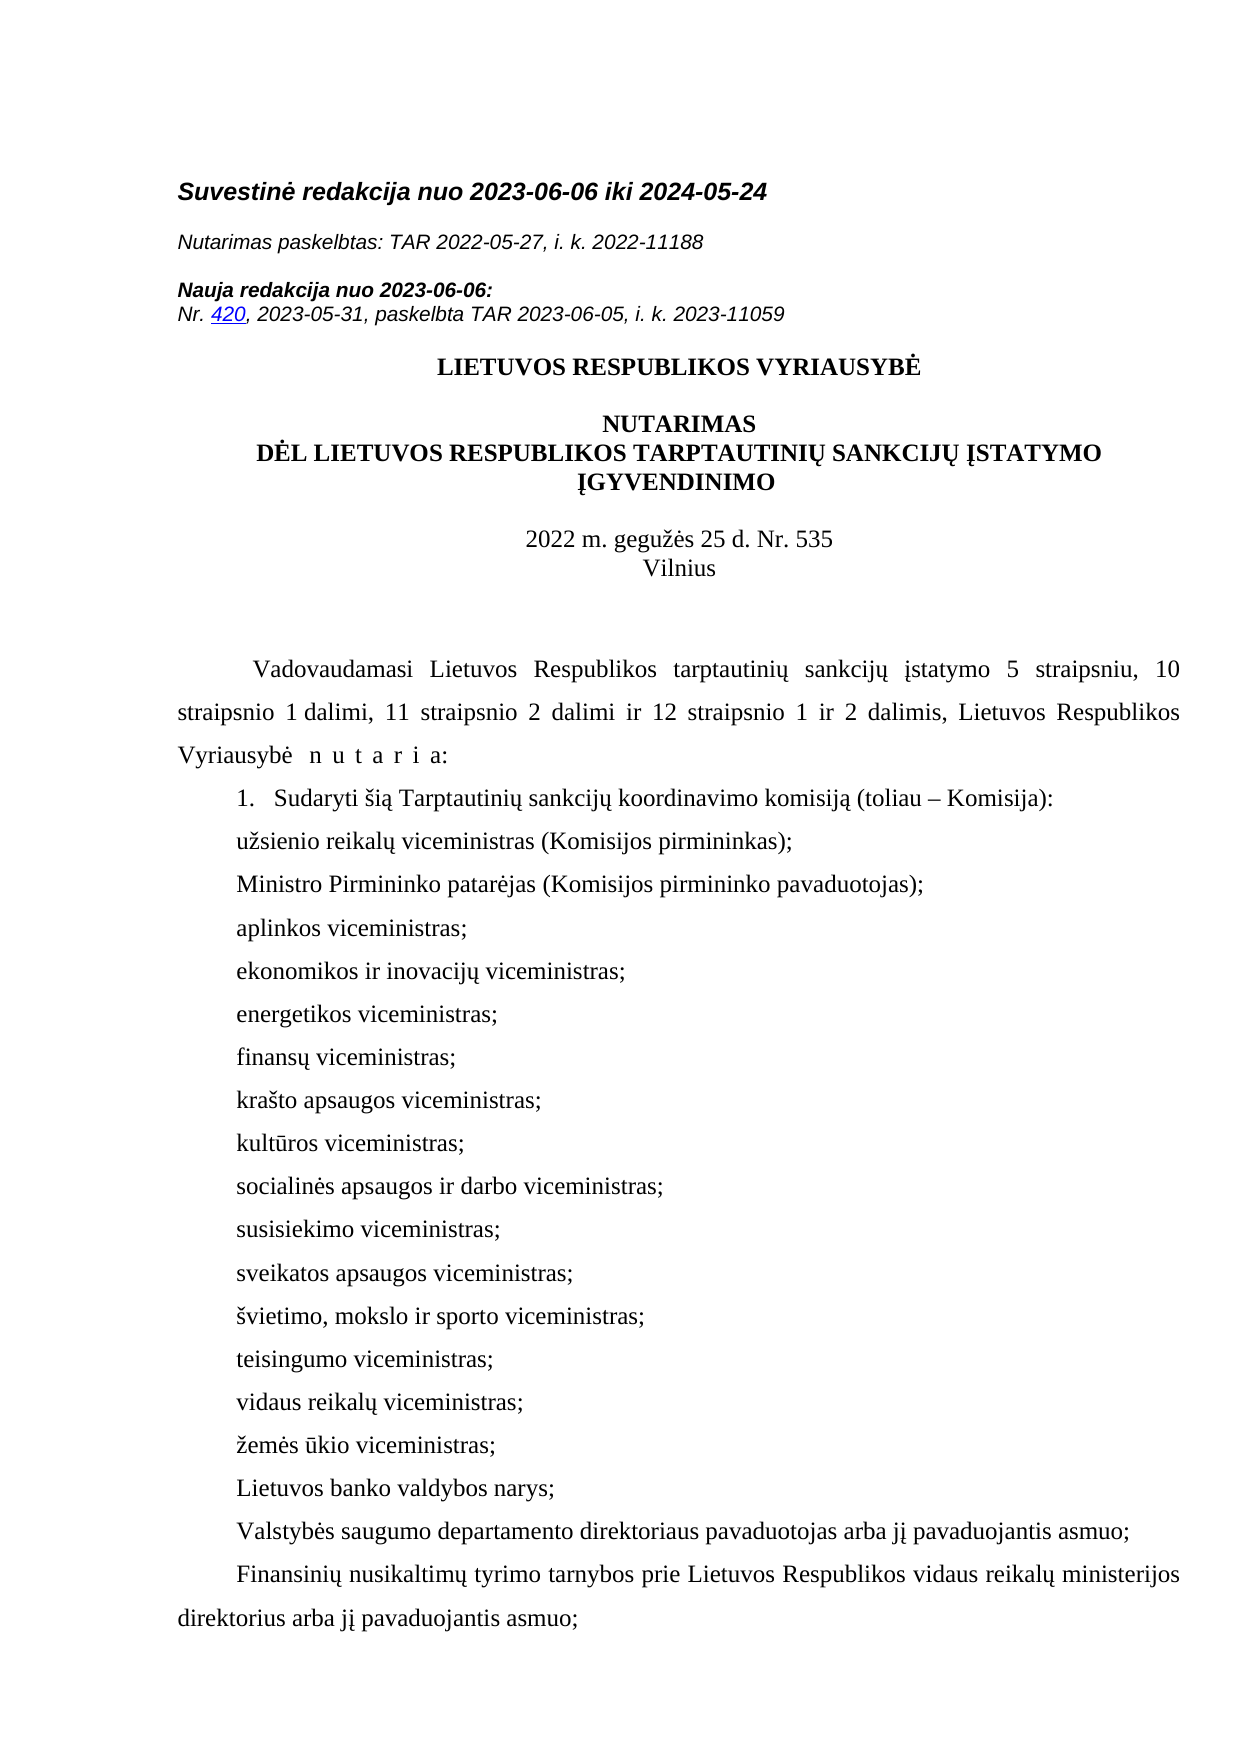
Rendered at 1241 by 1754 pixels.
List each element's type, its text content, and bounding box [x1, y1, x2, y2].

text energetikos viceministras; [236, 999, 1181, 1028]
text Suvestinė redakcija nuo 2023-06-06 iki 2024-05-24 [177, 177, 1181, 206]
text Vilnius [177, 553, 1181, 582]
text krašto apsaugos viceministras; [236, 1085, 1181, 1114]
text nutarimas [177, 409, 1181, 438]
text aplinkos viceministras; [236, 913, 1181, 941]
text Nr. 420, 2023-05-31, paskelbta TAR 2023-06-05, i. k. 2023-11059 [177, 302, 1181, 326]
text DĖL LIETUVOS RESPUBLIKOS Tarptautinių sankcijų įstatymo įgyvendinimo [177, 438, 1181, 496]
text sveikatos apsaugos viceministras; [236, 1258, 1181, 1286]
text žemės ūkio viceministras; [236, 1430, 1181, 1459]
text Finansinių nusikaltimų tyrimo tarnybos prie Lietuvos Respublikos vidaus reikalų ministerijos direktorius arba jį pavaduojantis asmuo; [177, 1559, 1181, 1631]
text užsienio reikalų viceministras (Komisijos pirmininkas); [236, 826, 1181, 855]
text 1. Sudaryti šią Tarptautinių sankcijų koordinavimo komisiją (toliau – Komisija): [236, 783, 1181, 812]
text švietimo, mokslo ir sporto viceministras; [236, 1301, 1181, 1329]
text vidaus reikalų viceministras; [236, 1387, 1181, 1416]
text Lietuvos banko valdybos narys; [236, 1473, 1181, 1502]
text Nutarimas paskelbtas: TAR 2022-05-27, i. k. 2022-11188 [177, 230, 1181, 254]
text kultūros viceministras; [236, 1128, 1181, 1157]
text ekonomikos ir inovacijų viceministras; [236, 956, 1181, 984]
text susisiekimo viceministras; [236, 1214, 1181, 1243]
text teisingumo viceministras; [236, 1344, 1181, 1373]
text Ministro Pirmininko patarėjas (Komisijos pirmininko pavaduotojas); [236, 869, 1181, 898]
text LIETUVOS RESPUBLIKOS VYRIAUSYBĖ [177, 352, 1181, 381]
text socialinės apsaugos ir darbo viceministras; [236, 1171, 1181, 1200]
text finansų viceministras; [236, 1042, 1181, 1071]
text 2022 m. gegužės 25 d. Nr. 535 [177, 524, 1181, 553]
text Nauja redakcija nuo 2023-06-06: [177, 278, 1181, 302]
text Valstybės saugumo departamento direktoriaus pavaduotojas arba jį pavaduojantis asmuo; [177, 1516, 1181, 1545]
text Vadovaudamasi Lietuvos Respublikos tarptautinių sankcijų įstatymo 5 straipsniu, 10 straipsnio 1 dalimi, 11 straipsnio 2 dalimi ir 12 straipsnio 1 ir 2 dalimis, Lietuvos Respublikos Vyriausybė nutaria: [177, 654, 1181, 769]
